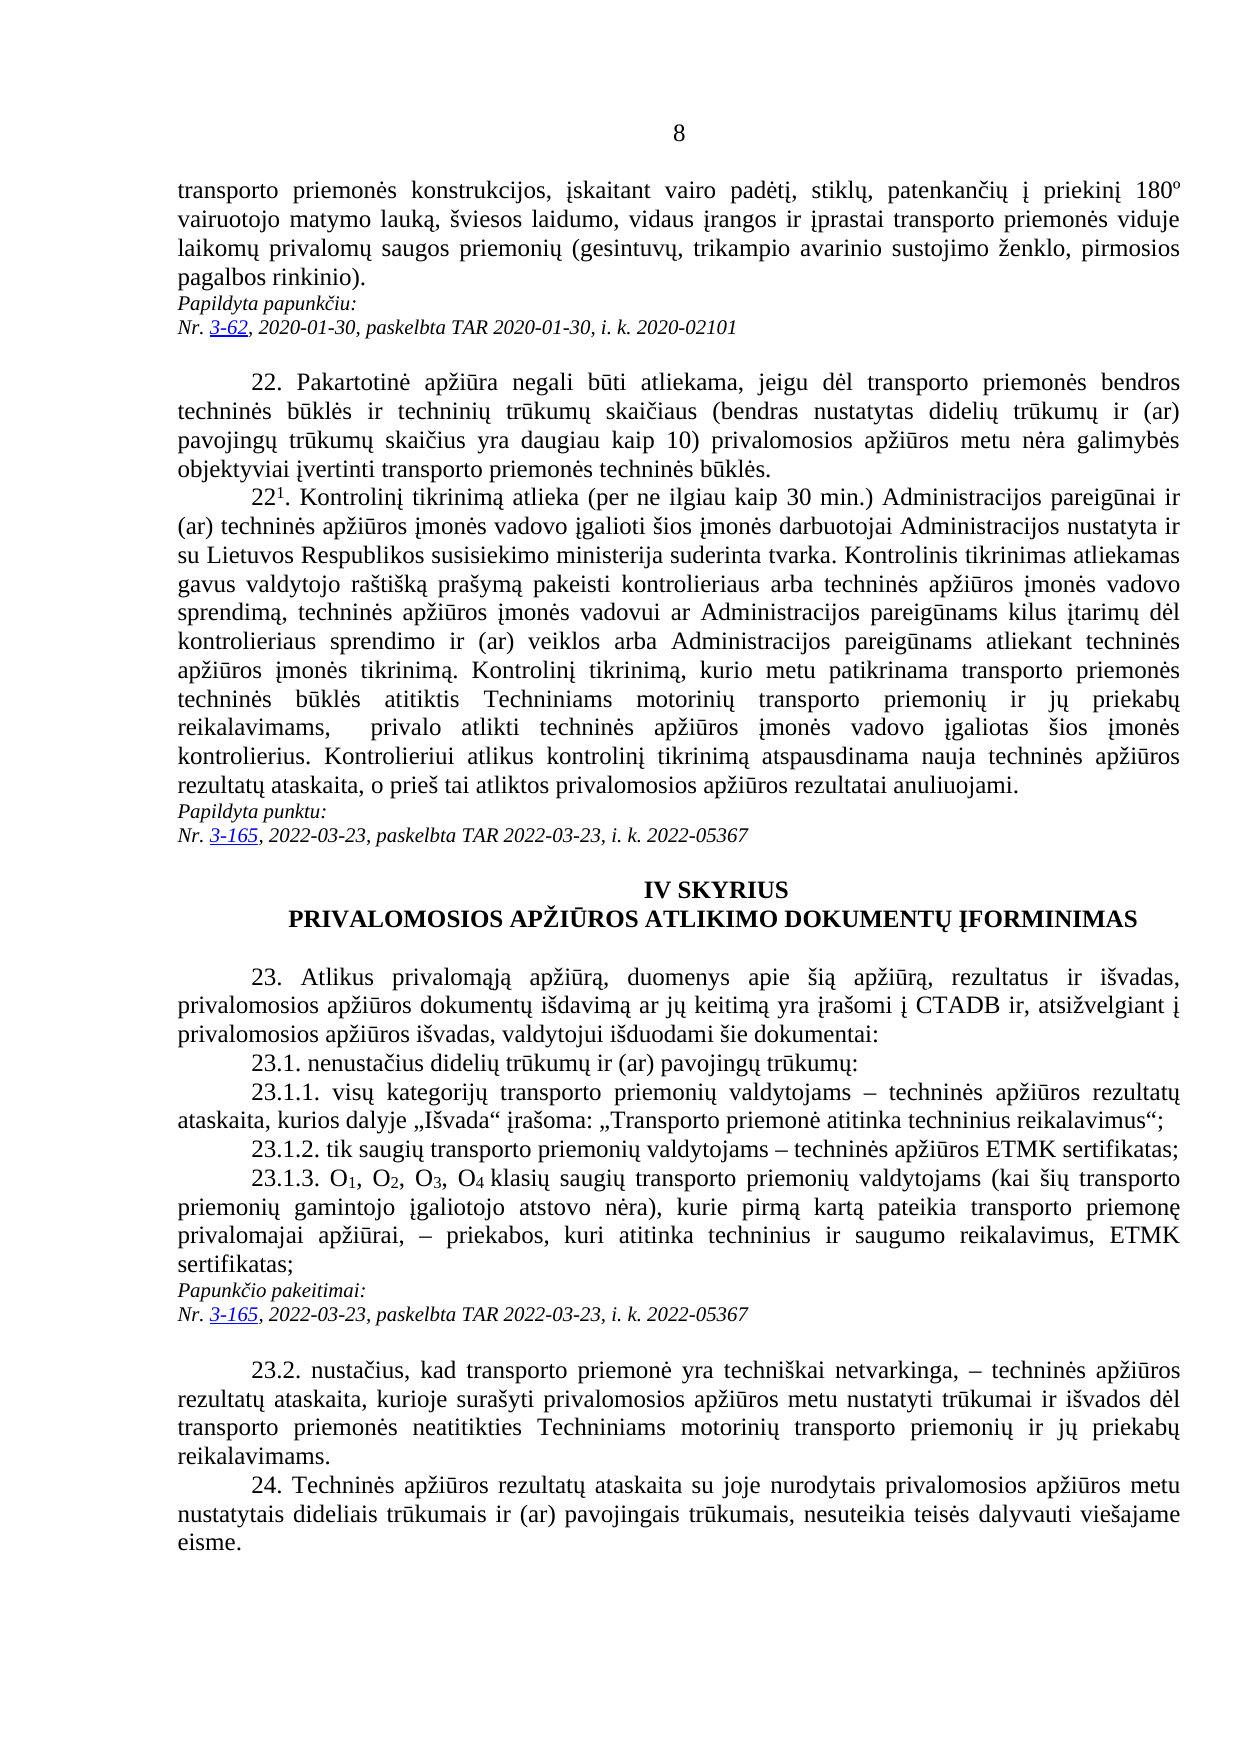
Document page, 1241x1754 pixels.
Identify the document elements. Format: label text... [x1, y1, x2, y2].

text Nr. 3-62, 2020-01-30, paskelbta TAR 2020-01-30, i. k. 2020-02101 [177, 315, 1181, 339]
text 23. Atlikus privalomąją apžiūrą, duomenys apie šią apžiūrą, rezultatus ir išvadas, privalomosios apžiūros dokumentų išdavimą ar jų keitimą yra įrašomi į CTADB ir, atsižvelgiant į privalomosios apžiūros išvadas, valdytojui išduodami šie dokumentai: [177, 962, 1181, 1048]
text 23.1.1. visų kategorijų transporto priemonių valdytojams – techninės apžiūros rezultatų ataskaita, kurios dalyje „Išvada“ įrašoma: „Transporto priemonė atitinka techninius reikalavimus“; [177, 1077, 1181, 1134]
text Papildyta papunkčiu: [177, 291, 1181, 315]
text transporto priemonės konstrukcijos, įskaitant vairo padėtį, stiklų, patenkančių į priekinį 180º vairuotojo matymo lauką, šviesos laidumo, vidaus įrangos ir įprastai transporto priemonės viduje laikomų privalomų saugos priemonių (gesintuvų, trikampio avarinio sustojimo ženklo, pirmosios pagalbos rinkinio). [177, 176, 1181, 291]
text 23.1.3. O1, O2, O3, O4 klasių saugių transporto priemonių valdytojams (kai šių transporto priemonių gamintojo įgaliotojo atstovo nėra), kurie pirmą kartą pateikia transporto priemonę privalomajai apžiūrai, – priekabos, kuri atitinka techninius ir saugumo reikalavimus, ETMK sertifikatas; [177, 1163, 1181, 1278]
text 221. Kontrolinį tikrinimą atlieka (per ne ilgiau kaip 30 min.) Administracijos pareigūnai ir (ar) techninės apžiūros įmonės vadovo įgalioti šios įmonės darbuotojai Administracijos nustatyta ir su Lietuvos Respublikos susisiekimo ministerija suderinta tvarka. Kontrolinis tikrinimas atliekamas gavus valdytojo raštišką prašymą pakeisti kontrolieriaus arba techninės apžiūros įmonės vadovo sprendimą, techninės apžiūros įmonės vadovui ar Administracijos pareigūnams kilus įtarimų dėl kontrolieriaus sprendimo ir (ar) veiklos arba Administracijos pareigūnams atliekant techninės apžiūros įmonės tikrinimą. Kontrolinį tikrinimą, kurio metu patikrinama transporto priemonės techninės būklės atitiktis Techniniams motorinių transporto priemonių ir jų priekabų reikalavimams, privalo atlikti techninės apžiūros įmonės vadovo įgaliotas šios įmonės kontrolierius. Kontrolieriui atlikus kontrolinį tikrinimą atspausdinama nauja techninės apžiūros rezultatų ataskaita, o prieš tai atliktos privalomosios apžiūros rezultatai anuliuojami. [177, 482, 1181, 799]
text 22. Pakartotinė apžiūra negali būti atliekama, jeigu dėl transporto priemonės bendros techninės būklės ir techninių trūkumų skaičiaus (bendras nustatytas didelių trūkumų ir (ar) pavojingų trūkumų skaičius yra daugiau kaip 10) privalomosios apžiūros metu nėra galimybės objektyviai įvertinti transporto priemonės techninės būklės. [177, 367, 1181, 482]
text 24. Techninės apžiūros rezultatų ataskaita su joje nurodytais privalomosios apžiūros metu nustatytais dideliais trūkumais ir (ar) pavojingais trūkumais, nesuteikia teisės dalyvauti viešajame eisme. [177, 1470, 1181, 1556]
text 23.1.2. tik saugių transporto priemonių valdytojams – techninės apžiūros ETMK sertifikatas; [177, 1134, 1181, 1163]
text Nr. 3-165, 2022-03-23, paskelbta TAR 2022-03-23, i. k. 2022-05367 [177, 823, 1181, 847]
text Papildyta punktu: [177, 799, 1181, 823]
text 23.2. nustačius, kad transporto priemonė yra techniškai netvarkinga, – techninės apžiūros rezultatų ataskaita, kurioje surašyti privalomosios apžiūros metu nustatyti trūkumai ir išvados dėl transporto priemonės neatitikties Techniniams motorinių transporto priemonių ir jų priekabų reikalavimams. [177, 1355, 1181, 1470]
text PRIVALOMOSIOS APŽIŪROS ATLIKIMO DOKUMENTŲ ĮFORMINIMAS [177, 904, 1181, 933]
text IV SKYRIUS [177, 876, 1181, 904]
text Nr. 3-165, 2022-03-23, paskelbta TAR 2022-03-23, i. k. 2022-05367 [177, 1302, 1181, 1326]
text Papunkčio pakeitimai: [177, 1278, 1181, 1302]
text 23.1. nenustačius didelių trūkumų ir (ar) pavojingų trūkumų: [177, 1048, 1181, 1077]
